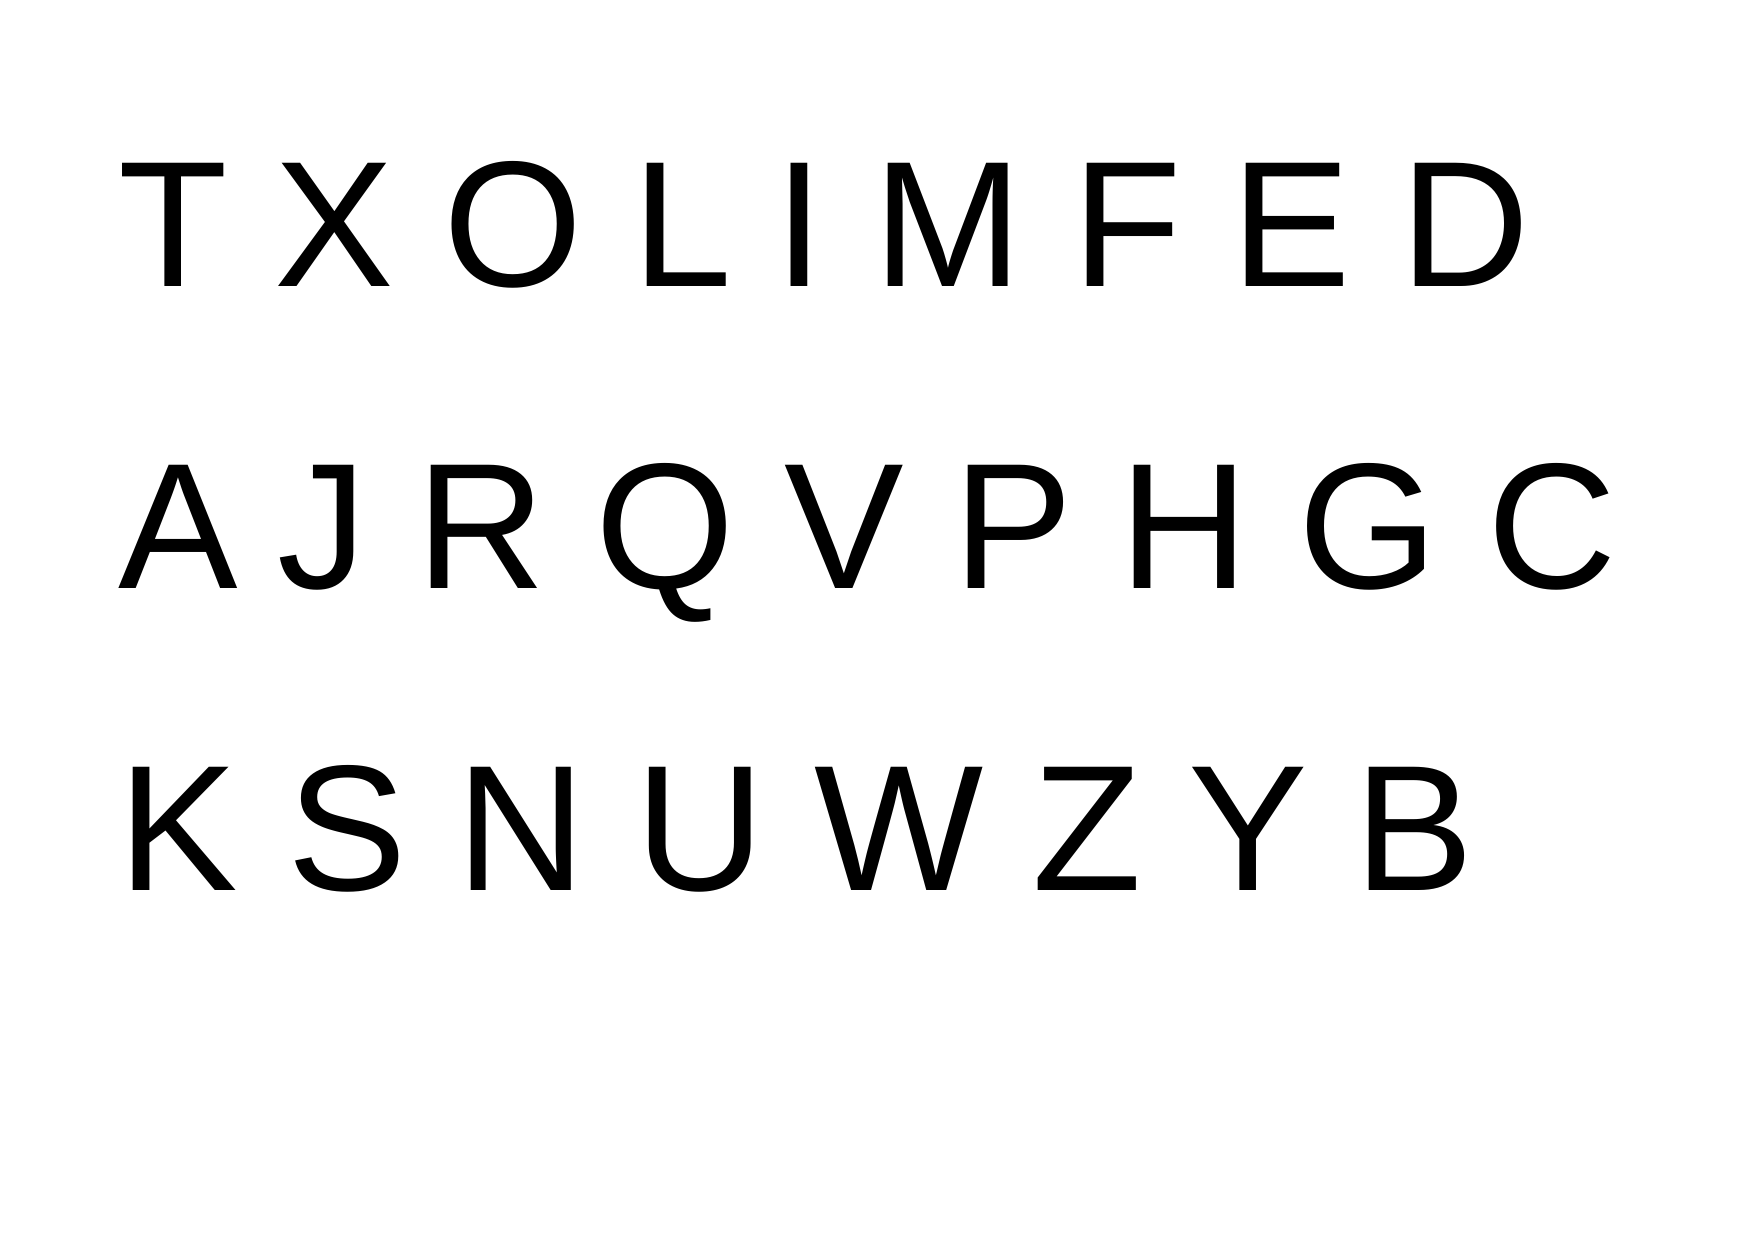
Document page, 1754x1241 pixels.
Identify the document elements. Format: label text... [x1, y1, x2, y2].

text T X O L I M F E D [118, 118, 1636, 324]
text K S N U W Z Y B [118, 722, 1636, 928]
text A J R Q V P H G C [118, 420, 1636, 626]
